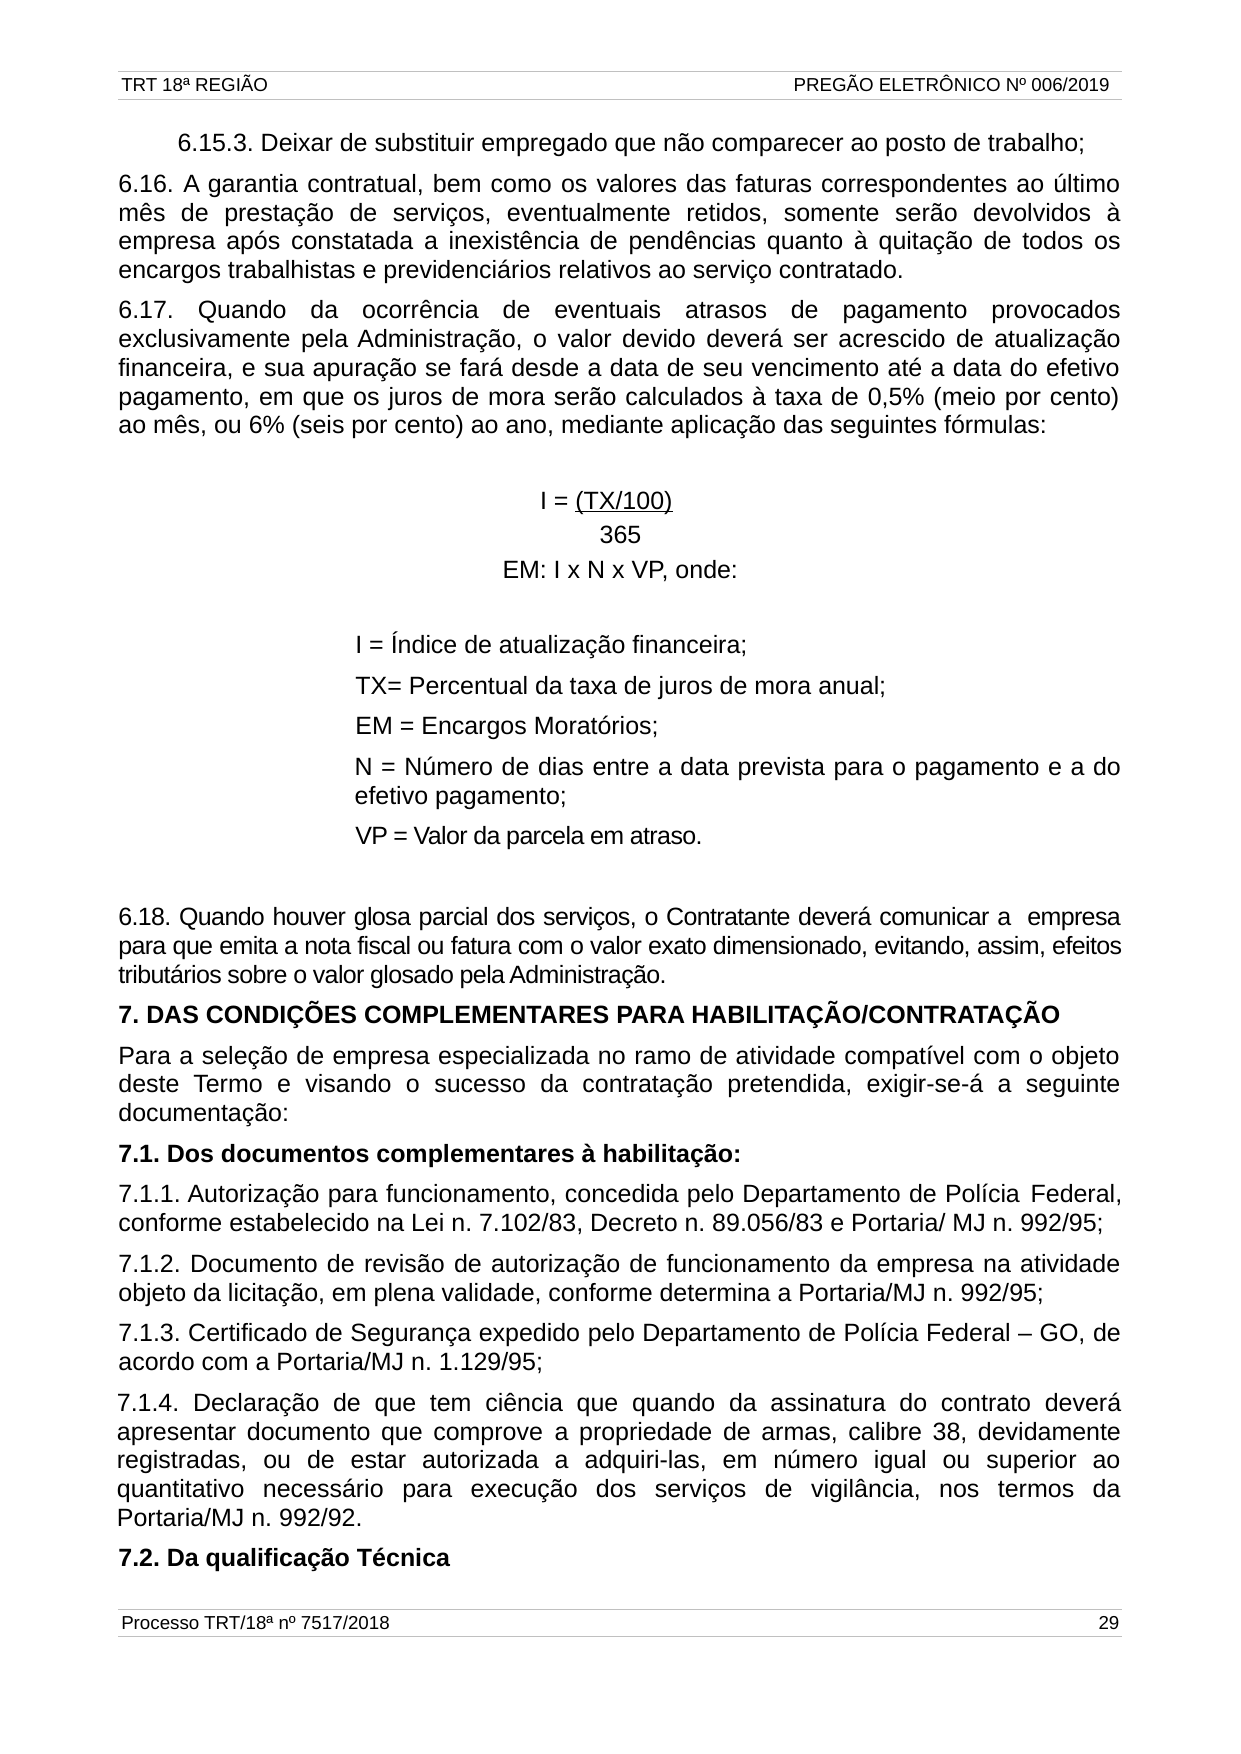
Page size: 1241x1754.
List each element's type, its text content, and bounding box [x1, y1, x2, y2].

text Para a seleção de empresa especializada no ramo de atividade compatível com o objeto deste Termo e visando o sucesso da contratação pretendida, exigir-se-á a seguinte documentação: [118, 1041, 1122, 1127]
text 7. DAS CONDIÇÕES COMPLEMENTARES PARA HABILITAÇÃO/CONTRATAÇÃO [118, 1000, 1122, 1029]
text 7.1.2. Documento de revisão de autorização de funcionamento da empresa na atividade objeto da licitação, em plena validade, conforme determina a Portaria/MJ n. 992/95; [118, 1249, 1122, 1307]
text EM: I x N x VP, onde: [118, 555, 1122, 584]
text 7.1. Dos documentos complementares à habilitação: [118, 1139, 1122, 1167]
text 7.1.3. Certificado de Segurança expedido pelo Departamento de Polícia Federal – GO, de acordo com a Portaria/MJ n. 1.129/95; [118, 1318, 1122, 1376]
text 6.17. Quando da ocorrência de eventuais atrasos de pagamento provocados exclusivamente pela Administração, o valor devido deverá ser acrescido de atualização financeira, e sua apuração se fará desde a data de seu vencimento até a data do efetivo pagamento, em que os juros de mora serão calculados à taxa de 0,5% (meio por cento) ao mês, ou 6% (seis por cento) ao ano, mediante aplicação das seguintes fórmulas: [118, 296, 1122, 439]
text 7.1.1. Autorização para funcionamento, concedida pelo Departamento de Polícia Federal, conforme estabelecido na Lei n. 7.102/83, Decreto n. 89.056/83 e Portaria/ MJ n. 992/95; [118, 1179, 1122, 1237]
text TX= Percentual da taxa de juros de mora anual; [118, 671, 1122, 699]
text I = (TX/100) [118, 486, 1094, 514]
text 365 [118, 520, 1122, 549]
text N = Número de dias entre a data prevista para o pagamento e a do efetivo pagamento; [354, 752, 1122, 809]
text 6.16. A garantia contratual, bem como os valores das faturas correspondentes ao último mês de prestação de serviços, eventualmente retidos, somente serão devolvidos à empresa após constatada a inexistência de pendências quanto à quitação de todos os encargos trabalhistas e previdenciários relativos ao serviço contratado. [118, 169, 1122, 284]
text 7.1.4. Declaração de que tem ciência que quando da assinatura do contrato deverá apresentar documento que comprove a propriedade de armas, calibre 38, devidamente registradas, ou de estar autorizada a adquiri-las, em número igual ou superior ao quantitativo necessário para execução dos serviços de vigilância, nos termos da Portaria/MJ n. 992/92. [117, 1388, 1122, 1531]
text I = Índice de atualização financeira; [118, 630, 1122, 659]
text 6.15.3. Deixar de substituir empregado que não comparecer ao posto de trabalho; [177, 128, 1122, 157]
text EM = Encargos Moratórios; [118, 711, 1122, 740]
text 6.18. Quando houver glosa parcial dos serviços, o Contratante deverá comunicar a empresa para que emita a nota fiscal ou fatura com o valor exato dimensionado, evitando, assim, efeitos tributários sobre o valor glosado pela Administração. [118, 902, 1122, 988]
text 7.2. Da qualificação Técnica [118, 1543, 1122, 1572]
text VP = Valor da parcela em atraso. [118, 821, 1122, 850]
